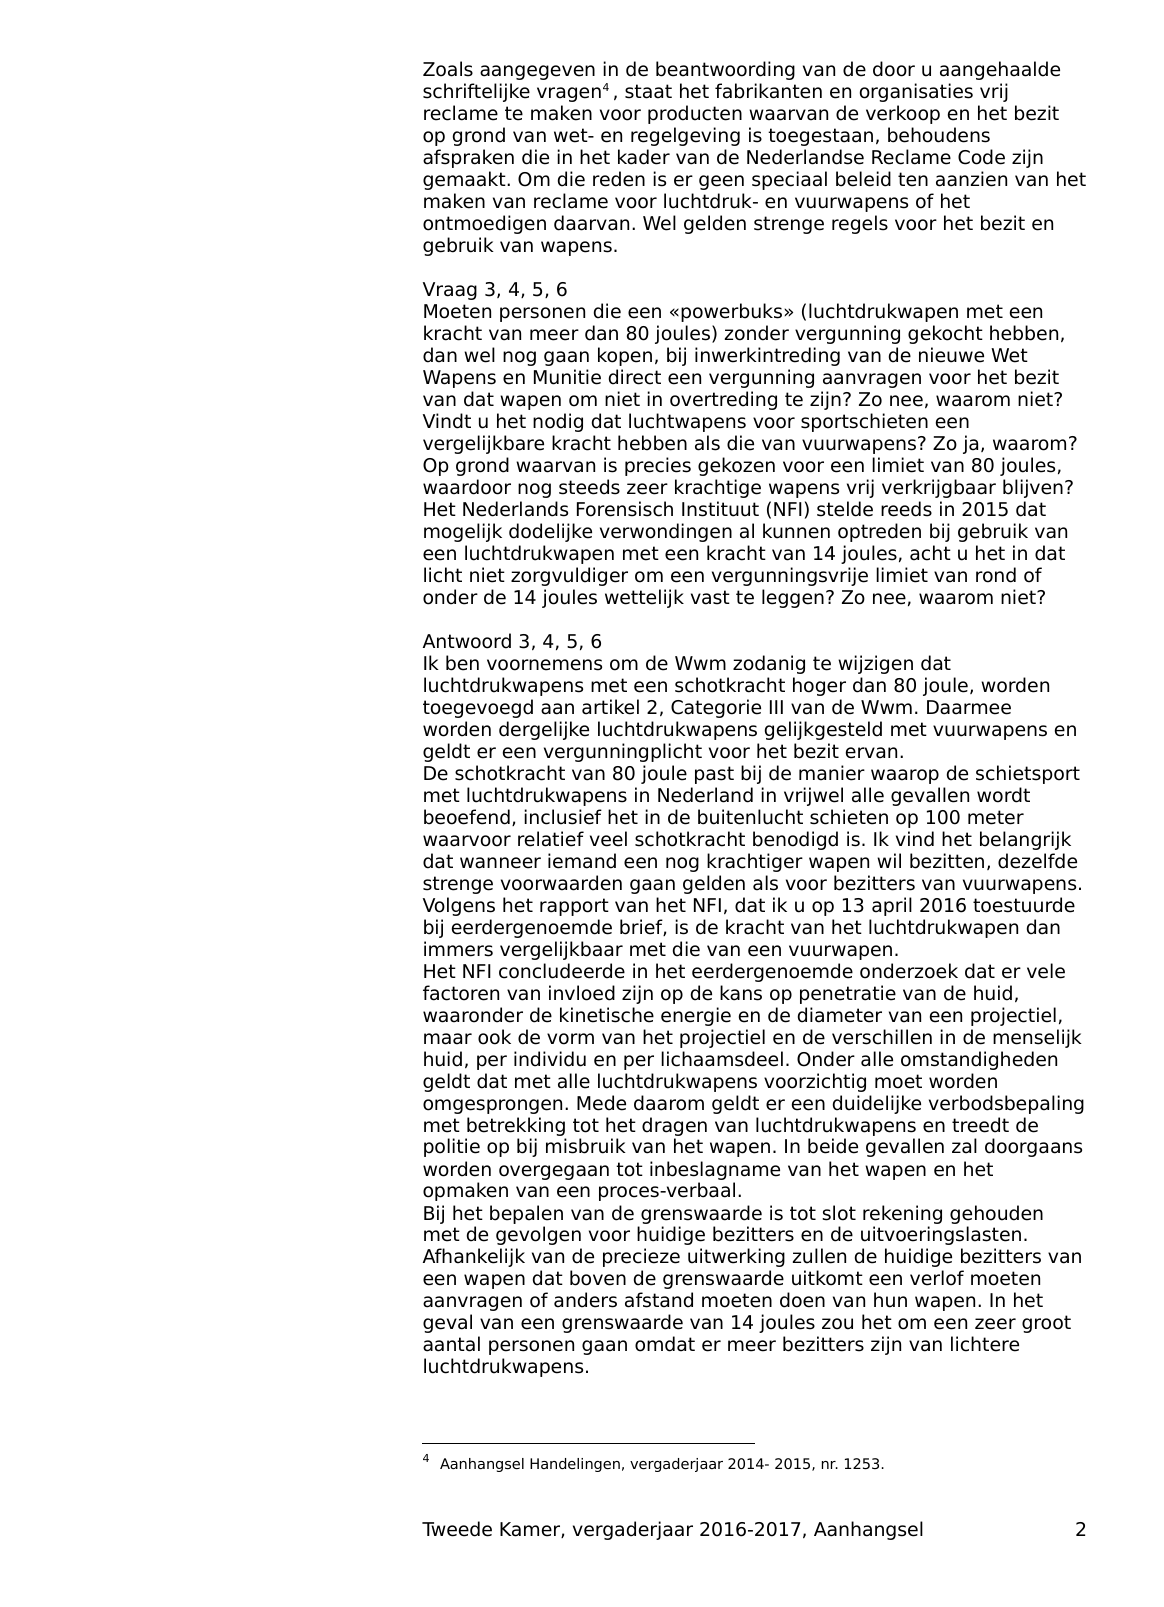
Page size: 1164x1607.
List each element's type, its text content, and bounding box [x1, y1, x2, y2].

text Vindt u het nodig dat luchtwapens voor sportschieten een vergelijkbare kracht hebben als die van vuurwapens? Zo ja, waarom? [422, 411, 1087, 455]
text Moeten personen die een «powerbuks» (luchtdrukwapen met een kracht van meer dan 80 joules) zonder vergunning gekocht hebben, dan wel nog gaan kopen, bij inwerkintreding van de nieuwe Wet Wapens en Munitie direct een vergunning aanvragen voor het bezit van dat wapen om niet in overtreding te zijn? Zo nee, waarom niet? [422, 301, 1087, 411]
text Aanhangsel Handelingen, vergaderjaar 2014- 2015, nr. 1253. [422, 1452, 1087, 1474]
text De schotkracht van 80 joule past bij de manier waarop de schietsport met luchtdrukwapens in Nederland in vrijwel alle gevallen wordt beoefend, inclusief het in de buitenlucht schieten op 100 meter waarvoor relatief veel schotkracht benodigd is. Ik vind het belangrijk dat wanneer iemand een nog krachtiger wapen wil bezitten, dezelfde strenge voorwaarden gaan gelden als voor bezitters van vuurwapens. Volgens het rapport van het NFI, dat ik u op 13 april 2016 toestuurde bij eerdergenoemde brief, is de kracht van het luchtdrukwapen dan immers vergelijkbaar met die van een vuurwapen. [422, 763, 1087, 961]
text Antwoord 3, 4, 5, 6 [422, 631, 1087, 653]
text Zoals aangegeven in de beantwoording van de door u aangehaalde schriftelijke vragen, staat het fabrikanten en organisaties vrij reclame te maken voor producten waarvan de verkoop en het bezit op grond van wet- en regelgeving is toegestaan, behoudens afspraken die in het kader van de Nederlandse Reclame Code zijn gemaakt. Om die reden is er geen speciaal beleid ten aanzien van het maken van reclame voor luchtdruk- en vuurwapens of het ontmoedigen daarvan. Wel gelden strenge regels voor het bezit en gebruik van wapens. [422, 59, 1087, 257]
text Het NFI concludeerde in het eerdergenoemde onderzoek dat er vele factoren van invloed zijn op de kans op penetratie van de huid, waaronder de kinetische energie en de diameter van een projectiel, maar ook de vorm van het projectiel en de verschillen in de menselijk huid, per individu en per lichaamsdeel. Onder alle omstandigheden geldt dat met alle luchtdrukwapens voorzichtig moet worden omgesprongen. Mede daarom geldt er een duidelijke verbodsbepaling met betrekking tot het dragen van luchtdrukwapens en treedt de politie op bij misbruik van het wapen. In beide gevallen zal doorgaans worden overgegaan tot inbeslagname van het wapen en het opmaken van een proces-verbaal. [422, 961, 1087, 1202]
text Bij het bepalen van de grenswaarde is tot slot rekening gehouden met de gevolgen voor huidige bezitters en de uitvoeringslasten. Afhankelijk van de precieze uitwerking zullen de huidige bezitters van een wapen dat boven de grenswaarde uitkomt een verlof moeten aanvragen of anders afstand moeten doen van hun wapen. In het geval van een grenswaarde van 14 joules zou het om een zeer groot aantal personen gaan omdat er meer bezitters zijn van lichtere luchtdrukwapens. [422, 1202, 1087, 1378]
text Het Nederlands Forensisch Instituut (NFI) stelde reeds in 2015 dat mogelijk dodelijke verwondingen al kunnen optreden bij gebruik van een luchtdrukwapen met een kracht van 14 joules, acht u het in dat licht niet zorgvuldiger om een vergunningsvrije limiet van rond of onder de 14 joules wettelijk vast te leggen? Zo nee, waarom niet? [422, 499, 1087, 609]
text Vraag 3, 4, 5, 6 [422, 279, 1087, 301]
text Op grond waarvan is precies gekozen voor een limiet van 80 joules, waardoor nog steeds zeer krachtige wapens vrij verkrijgbaar blijven? [422, 455, 1087, 499]
text Ik ben voornemens om de Wwm zodanig te wijzigen dat luchtdrukwapens met een schotkracht hoger dan 80 joule, worden toegevoegd aan artikel 2, Categorie III van de Wwm. Daarmee worden dergelijke luchtdrukwapens gelijkgesteld met vuurwapens en geldt er een vergunningplicht voor het bezit ervan. [422, 653, 1087, 763]
